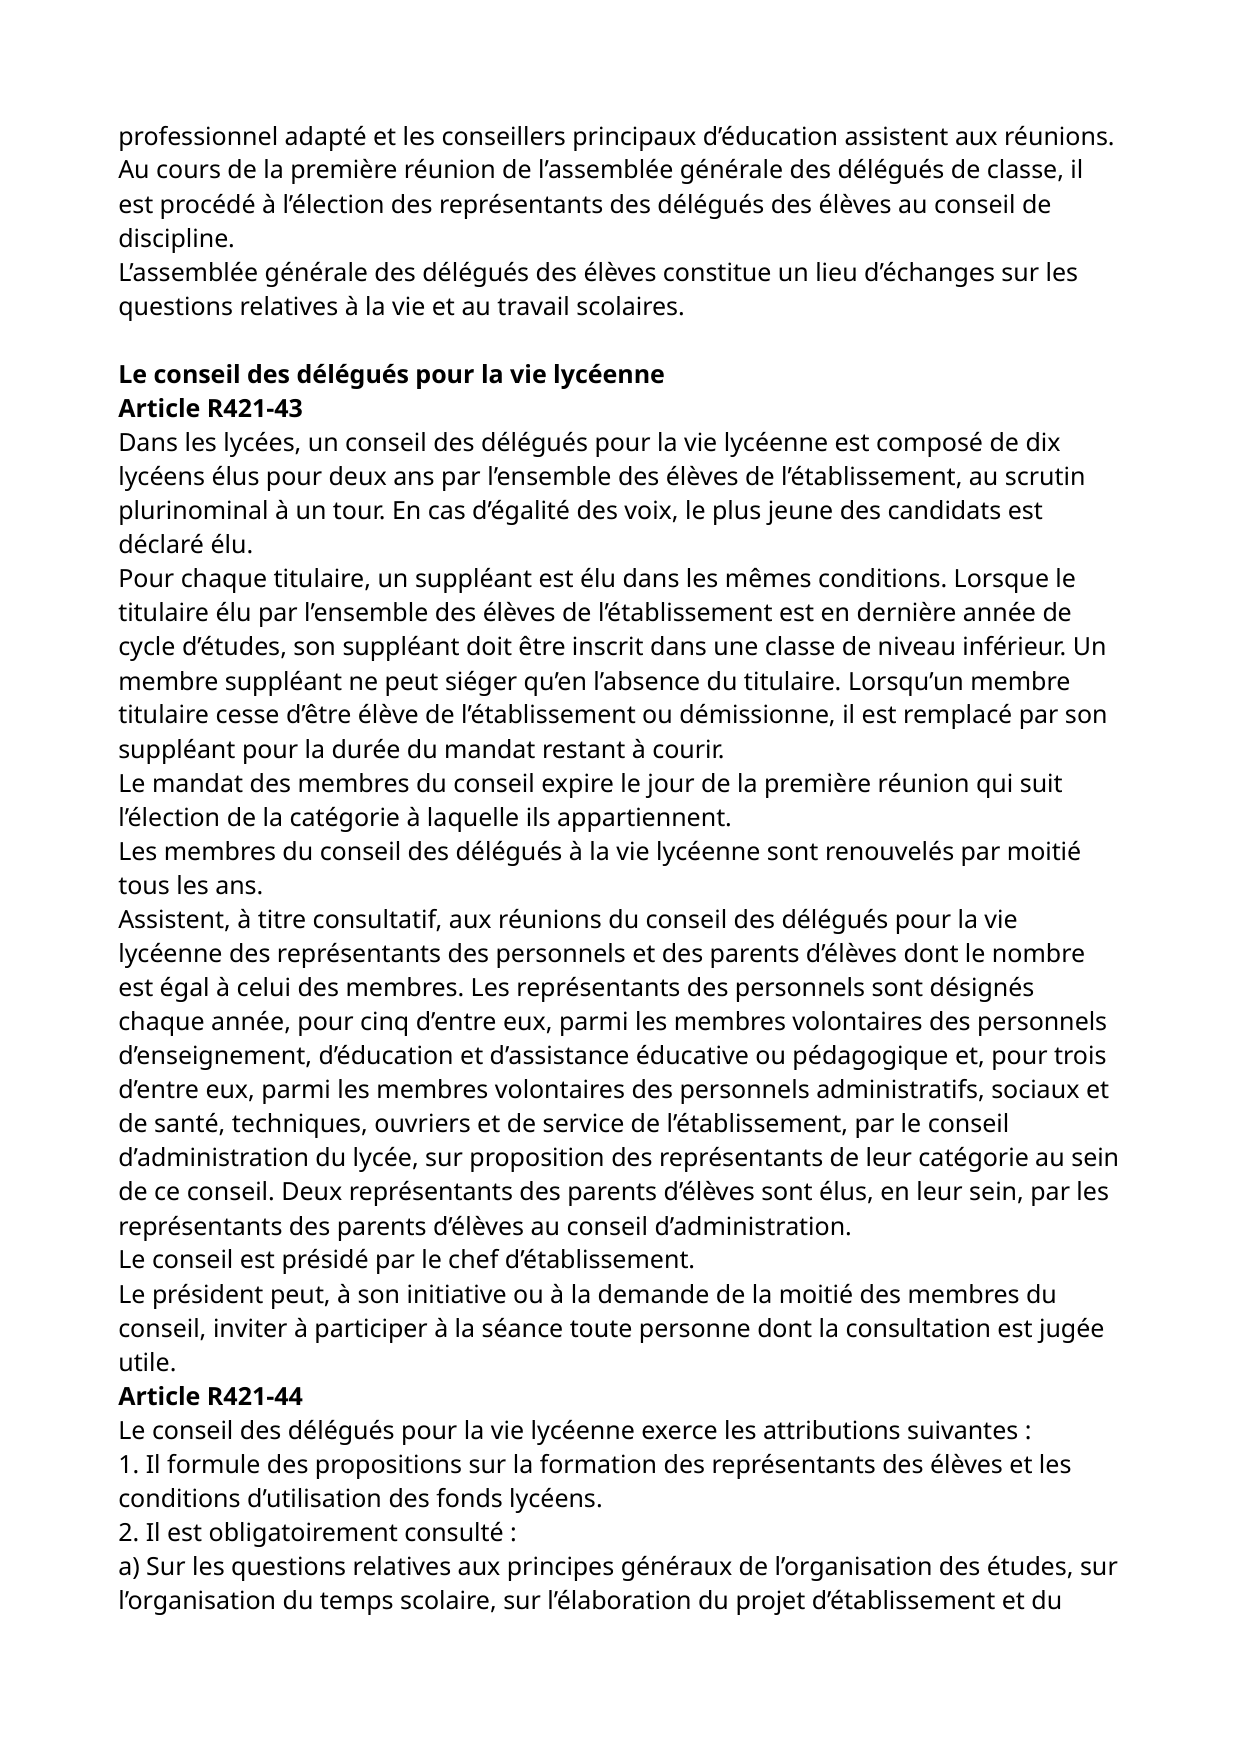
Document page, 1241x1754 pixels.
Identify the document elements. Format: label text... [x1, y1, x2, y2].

text 1. Il formule des propositions sur la formation des représentants des élèves et les conditions d’utilisation des fonds lycéens. [118, 1447, 1122, 1515]
text Article R421-43 [118, 391, 1122, 425]
text Assistent, à titre consultatif, aux réunions du conseil des délégués pour la vie lycéenne des représentants des personnels et des parents d’élèves dont le nombre est égal à celui des membres. Les représentants des personnels sont désignés chaque année, pour cinq d’entre eux, parmi les membres volontaires des personnels d’enseignement, d’éducation et d’assistance éducative ou pédagogique et, pour trois d’entre eux, parmi les membres volontaires des personnels administratifs, sociaux et de santé, techniques, ouvriers et de service de l’établissement, par le conseil d’administration du lycée, sur proposition des représentants de leur catégorie au sein de ce conseil. Deux représentants des parents d’élèves sont élus, en leur sein, par les représentants des parents d’élèves au conseil d’administration. [118, 902, 1122, 1242]
text Article R421-44 [118, 1378, 1122, 1412]
text Le conseil est présidé par le chef d’établissement. [118, 1242, 1122, 1276]
text Dans les lycées, un conseil des délégués pour la vie lycéenne est composé de dix lycéens élus pour deux ans par l’ensemble des élèves de l’établissement, au scrutin plurinominal à un tour. En cas d’égalité des voix, le plus jeune des candidats est déclaré élu. [118, 425, 1122, 561]
text a) Sur les questions relatives aux principes généraux de l’organisation des études, sur l’organisation du temps scolaire, sur l’élaboration du projet d’établissement et du [118, 1549, 1122, 1617]
text Pour chaque titulaire, un suppléant est élu dans les mêmes conditions. Lorsque le titulaire élu par l’ensemble des élèves de l’établissement est en dernière année de cycle d’études, son suppléant doit être inscrit dans une classe de niveau inférieur. Un membre suppléant ne peut siéger qu’en l’absence du titulaire. Lorsqu’un membre titulaire cesse d’être élève de l’établissement ou démissionne, il est remplacé par son suppléant pour la durée du mandat restant à courir. [118, 561, 1122, 765]
text Les membres du conseil des délégués à la vie lycéenne sont renouvelés par moitié tous les ans. [118, 833, 1122, 902]
text Au cours de la première réunion de l’assemblée générale des délégués de classe, il est procédé à l’élection des représentants des délégués des élèves au conseil de discipline. [118, 152, 1122, 254]
text L’assemblée générale des délégués des élèves constitue un lieu d’échanges sur les questions relatives à la vie et au travail scolaires. [118, 254, 1122, 322]
text professionnel adapté et les conseillers principaux d’éducation assistent aux réunions. [118, 118, 1122, 152]
text 2. Il est obligatoirement consulté : [118, 1515, 1122, 1549]
text Le président peut, à son initiative ou à la demande de la moitié des membres du conseil, inviter à participer à la séance toute personne dont la consultation est jugée utile. [118, 1276, 1122, 1378]
text Le conseil des délégués pour la vie lycéenne exerce les attributions suivantes : [118, 1412, 1122, 1447]
text Le mandat des membres du conseil expire le jour de la première réunion qui suit l’élection de la catégorie à laquelle ils appartiennent. [118, 765, 1122, 833]
text Le conseil des délégués pour la vie lycéenne [118, 357, 1122, 391]
